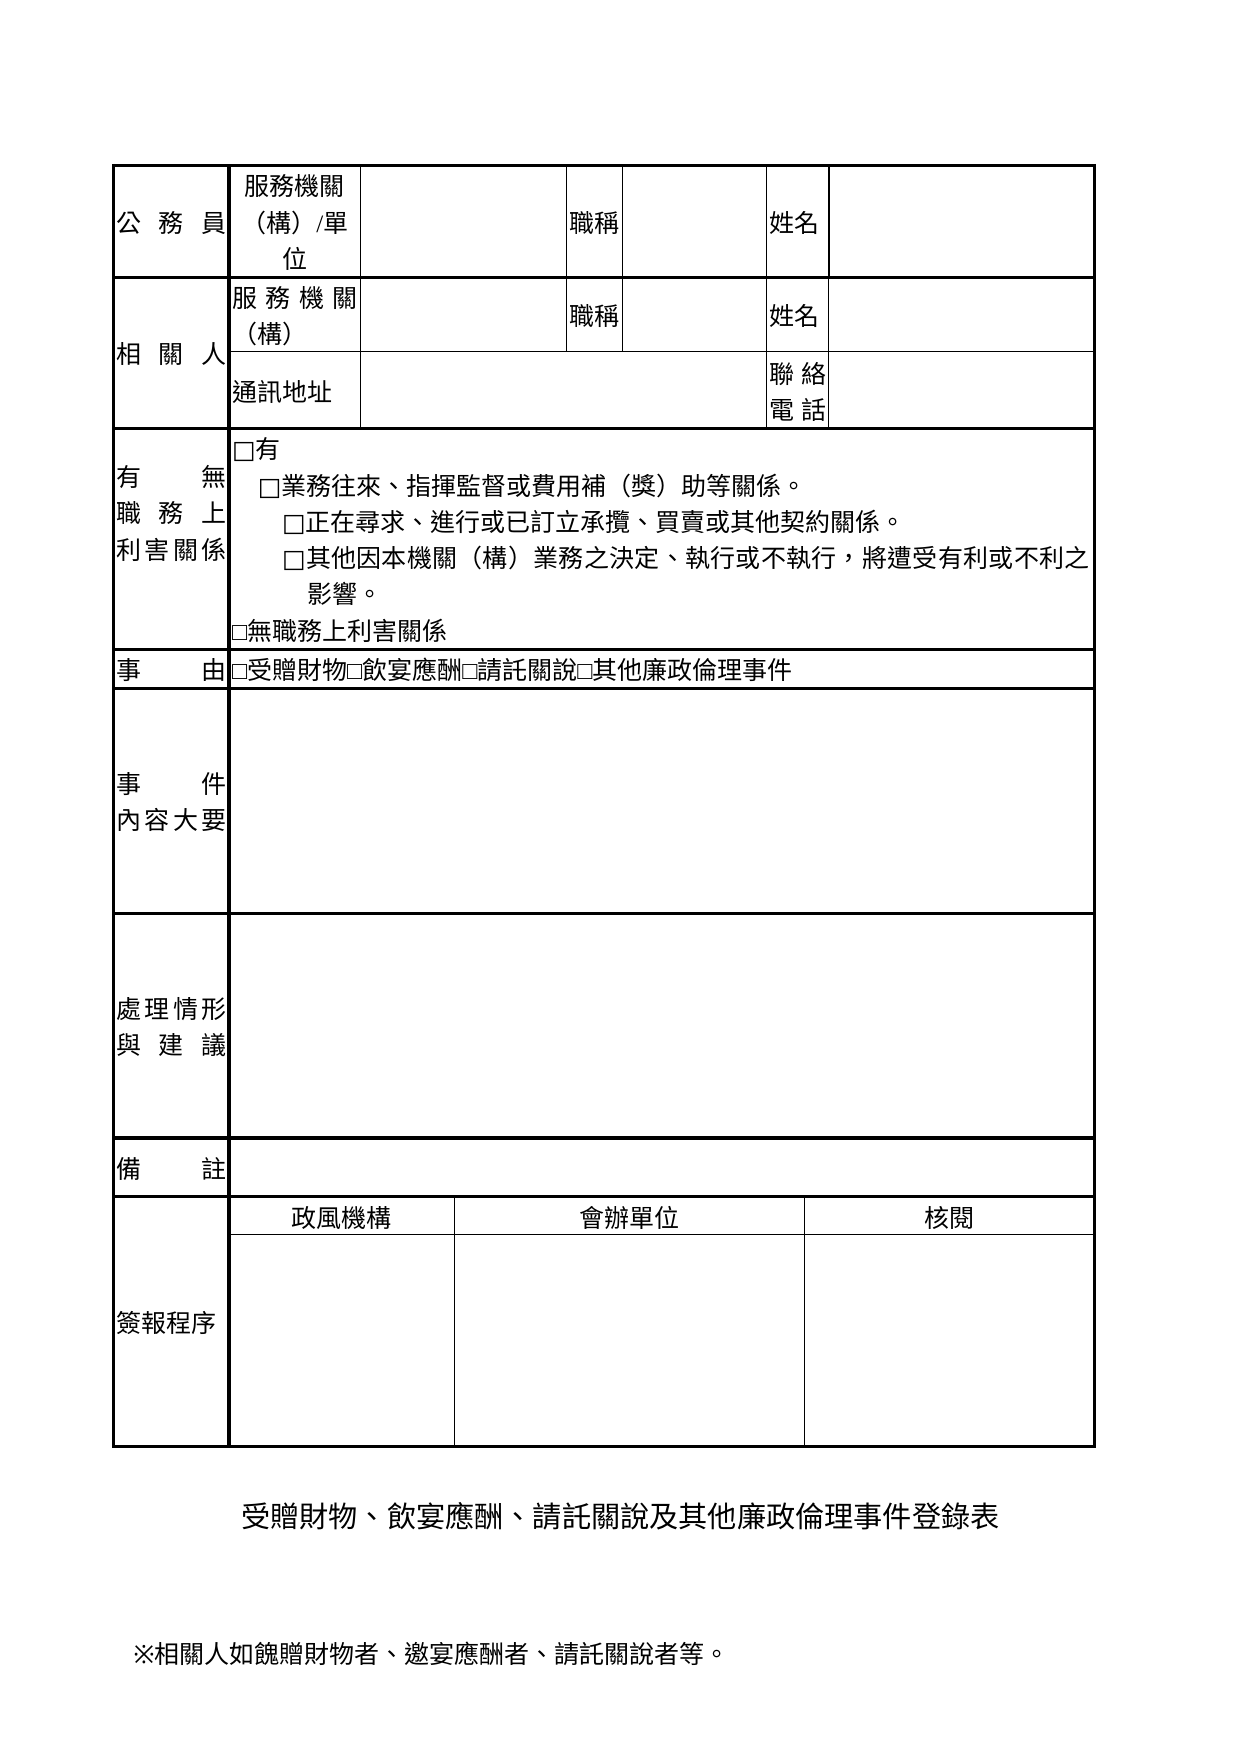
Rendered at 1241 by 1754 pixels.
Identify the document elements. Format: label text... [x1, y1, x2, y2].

table_cell [231, 915, 1093, 1136]
text [118, 1627, 1074, 1683]
table_cell 事由 [115, 651, 227, 687]
table_cell 相關人 [115, 279, 227, 427]
table_cell 核閱 [805, 1198, 1093, 1234]
table_cell [231, 1235, 454, 1445]
table_cell 事件 內容大要 [115, 690, 227, 912]
table_cell 姓名 [767, 279, 828, 351]
table_header [623, 167, 766, 276]
table_cell 政風機構 [231, 1198, 454, 1234]
table_cell [829, 352, 1093, 427]
table_header [830, 167, 1093, 276]
table_cell 處理情形與建議 [115, 915, 227, 1136]
text ※相關人如餽贈財物者、邀宴應酬者、請託關說者等。 [133, 1634, 1059, 1671]
table_header 公務員 [115, 167, 227, 276]
table_cell 通訊地址 [231, 352, 360, 427]
table_cell 簽報程序 [115, 1198, 227, 1445]
table_cell 職稱 [567, 279, 622, 351]
table_header 服務機關（構）/單位 [231, 167, 360, 276]
table_cell □有 □業務往來、指揮監督或費用補（獎）助等關係。 □正在尋求、進行或已訂立承攬、買賣或其他契約關係。 □其他因本機關（構）業務之決定、執行或不執行，將遭受有利或不利之影響。 □無職務上利害關係 [231, 430, 1093, 647]
table_cell [805, 1235, 1093, 1445]
table_cell [455, 1235, 804, 1445]
table_cell [361, 352, 766, 427]
table_cell [231, 1140, 1093, 1195]
table_cell [231, 690, 1093, 912]
table_cell 服務機關（構） [231, 279, 360, 351]
table_cell 聯絡電話 [767, 352, 828, 427]
table_cell 有無 職務上 利害關係 [115, 430, 227, 647]
table_header 姓名 [767, 167, 828, 276]
table_cell 備註 [115, 1140, 227, 1195]
table_header 職稱 [567, 167, 622, 276]
text 受贈財物、飲宴應酬、請託關說及其他廉政倫理事件登錄表 [118, 89, 1122, 1552]
table_cell [623, 279, 766, 351]
table_cell 會辦單位 [455, 1198, 804, 1234]
table_cell [829, 279, 1093, 351]
table_cell [361, 279, 566, 351]
table_cell □受贈財物□飲宴應酬□請託關說□其他廉政倫理事件 [231, 651, 1093, 687]
table_header [361, 167, 566, 276]
